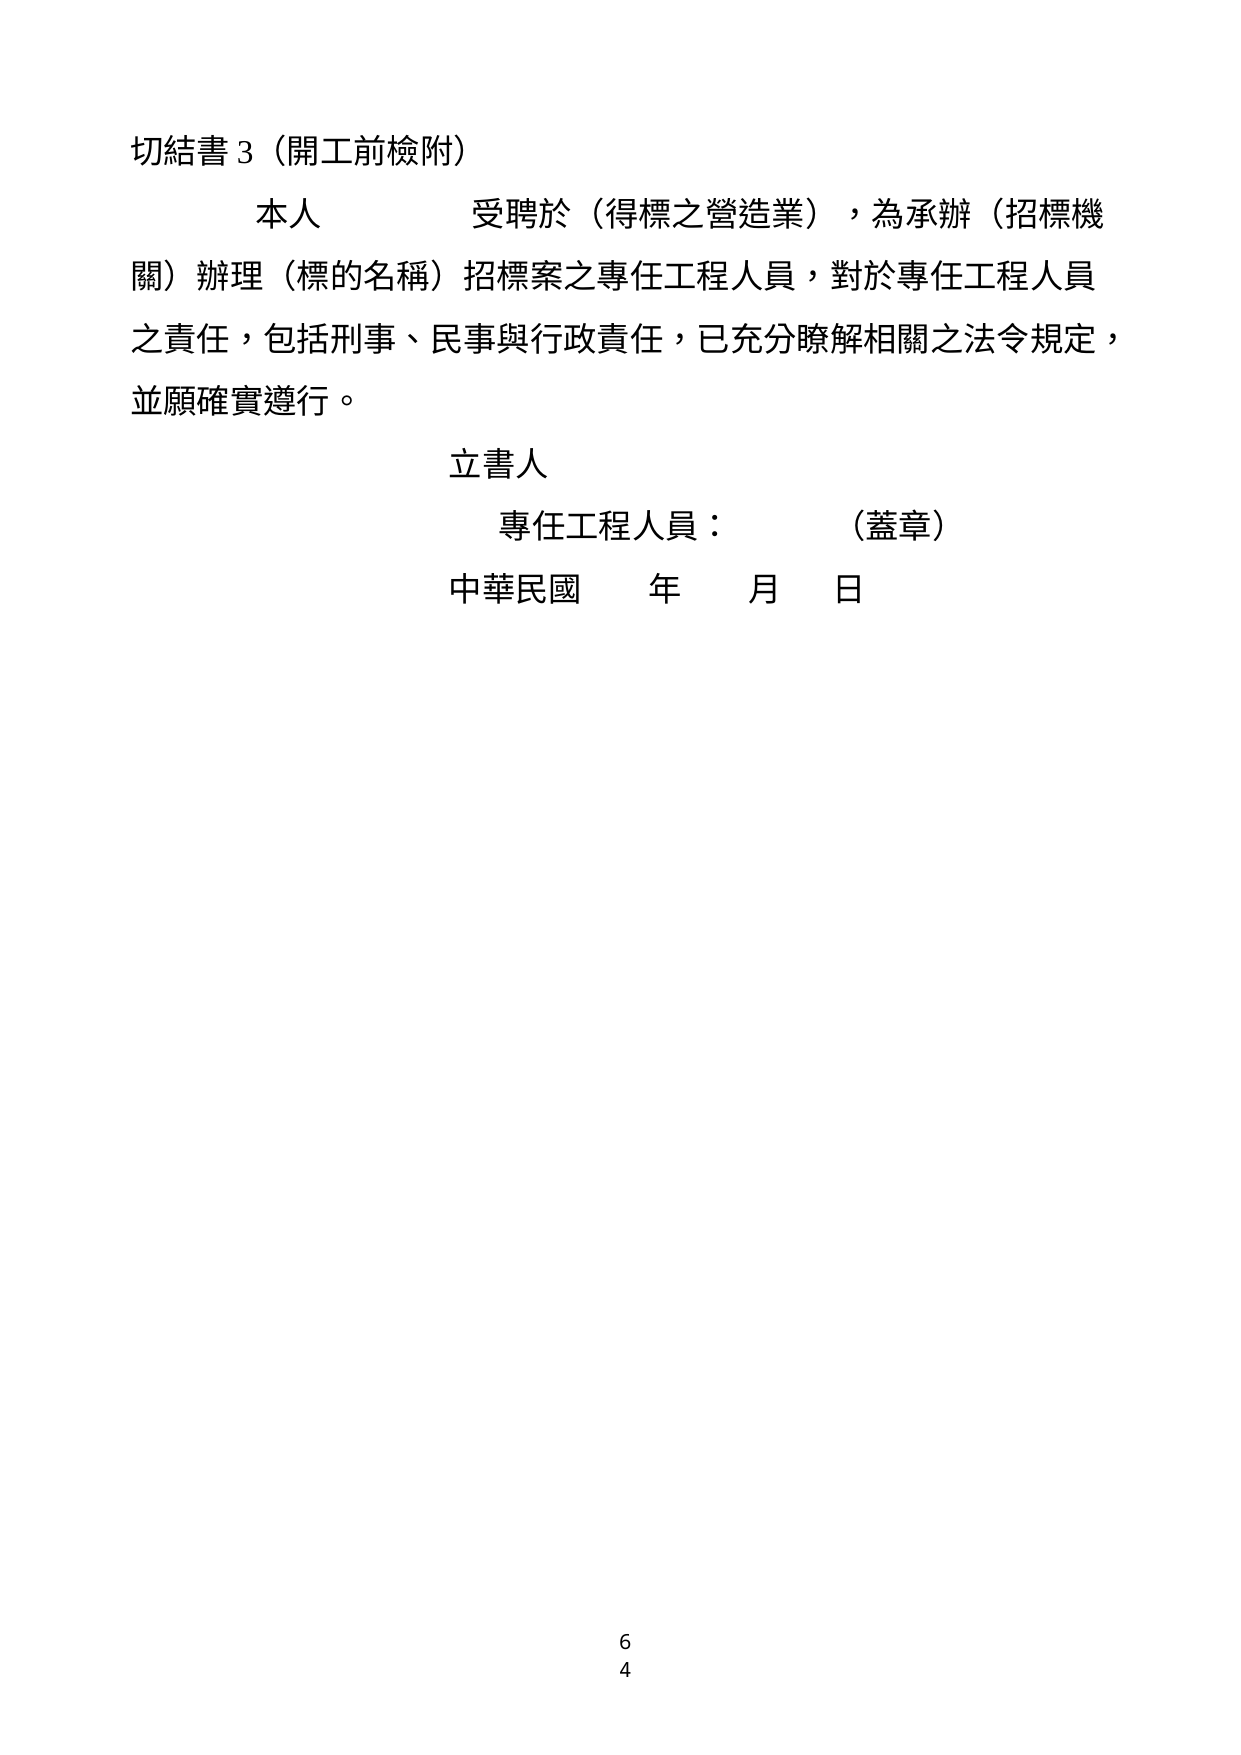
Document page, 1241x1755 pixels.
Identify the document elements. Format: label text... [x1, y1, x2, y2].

text 切結書3（開工前檢附） [130, 108, 1110, 170]
text 專任工程人員： （蓋章） [449, 483, 1110, 545]
text 中華民國 年 月 日 [449, 545, 1110, 608]
text 立書人 [449, 420, 1110, 483]
text 本人 受聘於（得標之營造業），為承辦（招標機關）辦理（標的名稱）招標案之專任工程人員，對於專任工程人員之責任，包括刑事、民事與行政責任，已充分瞭解相關之法令規定，並願確實遵行。 [130, 170, 1110, 420]
